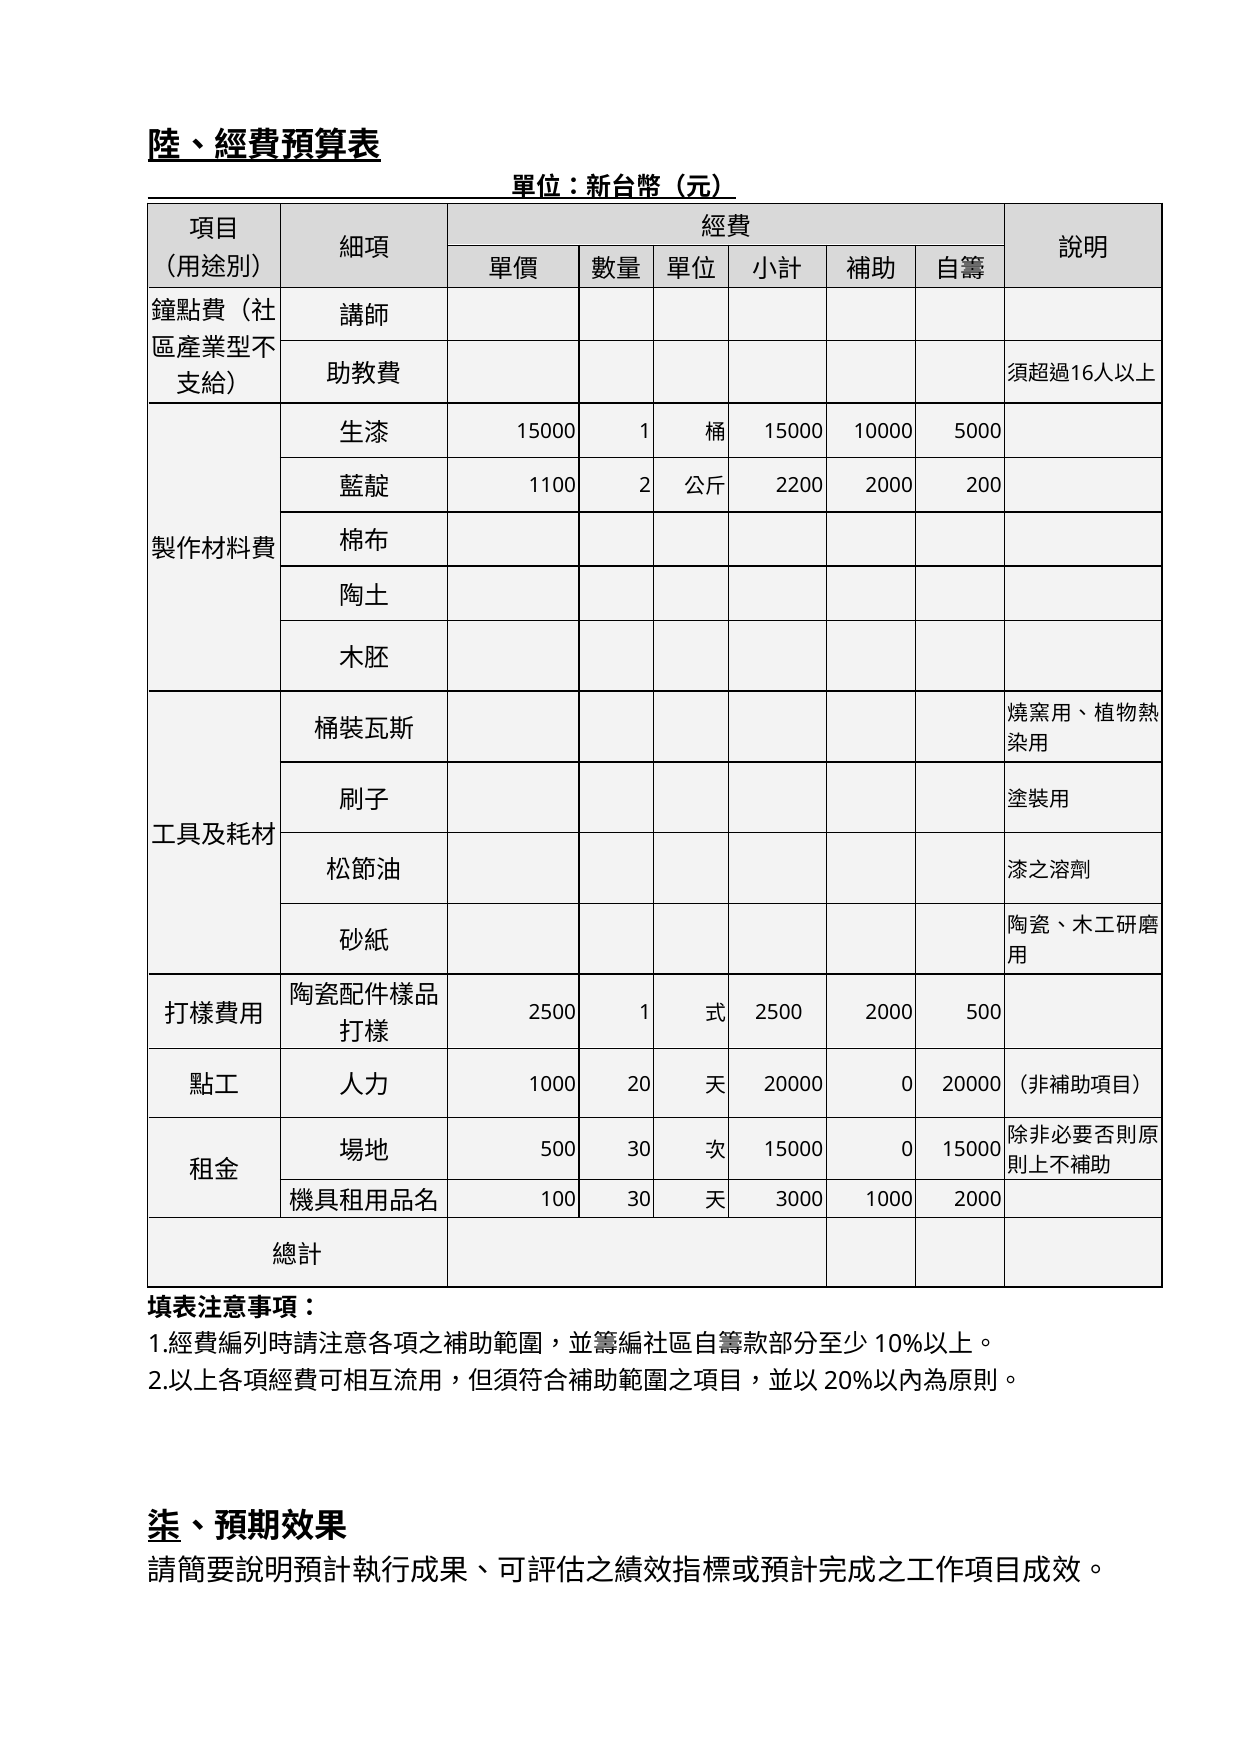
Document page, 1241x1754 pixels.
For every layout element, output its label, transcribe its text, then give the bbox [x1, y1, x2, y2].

table_cell [448, 833, 578, 903]
table_cell 塗裝用 [1005, 763, 1161, 832]
table_cell 2200 [729, 458, 826, 511]
table_cell 0 [827, 1049, 915, 1117]
table_cell [1005, 513, 1161, 565]
table_cell 2000 [827, 458, 915, 511]
table_cell 補助 [827, 246, 915, 287]
table_header 經費 [448, 204, 1004, 244]
table_cell [729, 763, 826, 832]
table_cell [729, 341, 826, 402]
table_header 細項 [281, 204, 447, 287]
table_cell 松節油 [281, 833, 447, 903]
table_cell [729, 288, 826, 340]
table_cell 100 [448, 1180, 578, 1217]
table_cell 桶 [654, 404, 728, 457]
text 填表注意事項： [148, 1288, 1122, 1324]
table_cell 人力 [281, 1049, 447, 1117]
table_cell [916, 513, 1004, 565]
table_cell 2 [580, 458, 653, 511]
text 2.以上各項經費可相互流用，但須符合補助範圍之項目，並以20%以內為原則。 [148, 1360, 1122, 1396]
table_header 項目 （用途別） [148, 204, 280, 287]
table_cell [827, 833, 915, 903]
table_cell 點工 [148, 1049, 280, 1117]
table_cell [827, 904, 915, 973]
table_cell [1005, 621, 1161, 690]
table_cell 1000 [448, 1049, 578, 1117]
table_cell [580, 567, 653, 620]
table_cell [654, 567, 728, 620]
table_cell 助教費 [281, 341, 447, 402]
table_cell [654, 513, 728, 565]
table_cell [827, 763, 915, 832]
table_cell [729, 621, 826, 690]
table_cell [580, 833, 653, 903]
table_cell [654, 904, 728, 973]
table_cell 20 [580, 1049, 653, 1117]
table_cell [654, 692, 728, 761]
table_cell 公斤 [654, 458, 728, 511]
table_cell [827, 692, 915, 761]
table_cell 1 [580, 404, 653, 457]
table_cell [1005, 975, 1161, 1047]
table_cell 次 [654, 1118, 728, 1179]
table_cell 30 [580, 1118, 653, 1179]
table_cell [448, 692, 578, 761]
table_cell 天 [654, 1049, 728, 1117]
table_cell 機具租用品名 [281, 1180, 447, 1217]
table_cell 2500 [448, 975, 578, 1047]
table_cell 10000 [827, 404, 915, 457]
table_cell 陶土 [281, 567, 447, 620]
table_cell [916, 288, 1004, 340]
table_cell [827, 567, 915, 620]
table_cell 2000 [916, 1180, 1004, 1217]
table_cell 數量 [580, 246, 653, 287]
table_cell 15000 [916, 1118, 1004, 1179]
table_cell [827, 621, 915, 690]
text 請簡要說明預計執行成果、可評估之績效指標或預計完成之工作項目成效。 [148, 1547, 1122, 1589]
table_cell 總計 [148, 1218, 447, 1286]
table_cell [448, 1218, 826, 1286]
table_cell 3000 [729, 1180, 826, 1217]
table_cell 小計 [729, 246, 826, 287]
table_cell 15000 [729, 1118, 826, 1179]
table_cell 打樣費用 [148, 974, 280, 1047]
table_cell [827, 341, 915, 402]
table_cell 500 [448, 1118, 578, 1179]
table_cell 場地 [281, 1118, 447, 1179]
table_cell [729, 513, 826, 565]
table_cell 1 [580, 975, 653, 1047]
text 1.經費編列時請注意各項之補助範圍，並籌編社區自籌款部分至少10%以上。 [148, 1324, 1122, 1360]
text 柒、預期效果 [148, 1499, 1122, 1547]
table_cell 0 [827, 1118, 915, 1179]
table_cell 20000 [729, 1049, 826, 1117]
table_cell [827, 513, 915, 565]
table_cell [580, 692, 653, 761]
table_cell [916, 692, 1004, 761]
table_cell [1005, 1180, 1161, 1217]
table_cell [654, 621, 728, 690]
table_cell 刷子 [281, 763, 447, 832]
table_cell 漆之溶劑 [1005, 833, 1161, 903]
table_cell [448, 763, 578, 832]
table_cell 式 [654, 975, 728, 1047]
table_cell 製作材料費 [148, 403, 280, 690]
table_cell [729, 567, 826, 620]
table_cell 200 [916, 458, 1004, 511]
table_cell 藍靛 [281, 458, 447, 511]
table_cell 單價 [448, 246, 578, 287]
table_cell [448, 341, 578, 402]
table_cell [448, 513, 578, 565]
table_cell [916, 567, 1004, 620]
table_cell 陶瓷配件樣品打樣 [281, 975, 447, 1047]
table_cell [448, 621, 578, 690]
table_cell [654, 833, 728, 903]
table_cell [1005, 404, 1161, 457]
table_cell [916, 1218, 1004, 1286]
table_cell [448, 567, 578, 620]
table_cell 砂紙 [281, 904, 447, 973]
table_cell 15000 [729, 404, 826, 457]
table_cell 木胚 [281, 621, 447, 690]
table_cell 燒窯用、植物熱染用 [1005, 692, 1161, 761]
table_cell 除非必要否則原則上不補助 [1005, 1118, 1161, 1179]
table_cell [916, 621, 1004, 690]
table_cell 20000 [916, 1049, 1004, 1117]
table_cell [580, 288, 653, 340]
table_cell [580, 904, 653, 973]
table_cell 工具及耗材 [148, 691, 280, 973]
table_cell [654, 341, 728, 402]
table_cell [729, 692, 826, 761]
table_cell [654, 763, 728, 832]
table_cell 生漆 [281, 404, 447, 457]
table_cell [729, 833, 826, 903]
table_cell [1005, 1218, 1161, 1286]
table_cell [827, 288, 915, 340]
table_cell （非補助項目） [1005, 1049, 1161, 1117]
table_cell 5000 [916, 404, 1004, 457]
table_cell [654, 288, 728, 340]
table_cell 鐘點費（社區產業型不支給） [148, 288, 280, 402]
table_header 說明 [1005, 204, 1161, 287]
table_cell 1100 [448, 458, 578, 511]
table_cell 棉布 [281, 513, 447, 565]
table_cell [580, 763, 653, 832]
table_cell [827, 1218, 915, 1286]
text 陸、經費預算表 [148, 118, 1227, 166]
table_cell 1000 [827, 1180, 915, 1217]
table_cell 講師 [281, 288, 447, 340]
table_cell 租金 [148, 1118, 280, 1217]
table_cell 自籌 [916, 246, 1004, 287]
table_cell [448, 904, 578, 973]
table_cell [729, 904, 826, 973]
table_cell [916, 904, 1004, 973]
table_cell 2500 [729, 975, 826, 1047]
table_cell 單位 [654, 246, 728, 287]
table_cell 天 [654, 1180, 728, 1217]
table_cell 500 [916, 975, 1004, 1047]
text 單位：新台幣（元） [148, 166, 1227, 203]
table_cell [916, 763, 1004, 832]
table_cell [448, 288, 578, 340]
table_cell [1005, 458, 1161, 511]
table_cell 桶裝瓦斯 [281, 692, 447, 761]
table_cell 陶瓷、木工研磨用 [1005, 904, 1161, 973]
table_cell [1005, 567, 1161, 620]
table_cell 30 [580, 1180, 653, 1217]
table_cell [916, 341, 1004, 402]
table_cell [580, 513, 653, 565]
table_cell [580, 341, 653, 402]
table_cell [1005, 288, 1161, 340]
table_cell [916, 833, 1004, 903]
table_cell 15000 [448, 404, 578, 457]
table_cell [580, 621, 653, 690]
table_cell 2000 [827, 975, 915, 1047]
table_cell 須超過16人以上 [1005, 341, 1161, 402]
